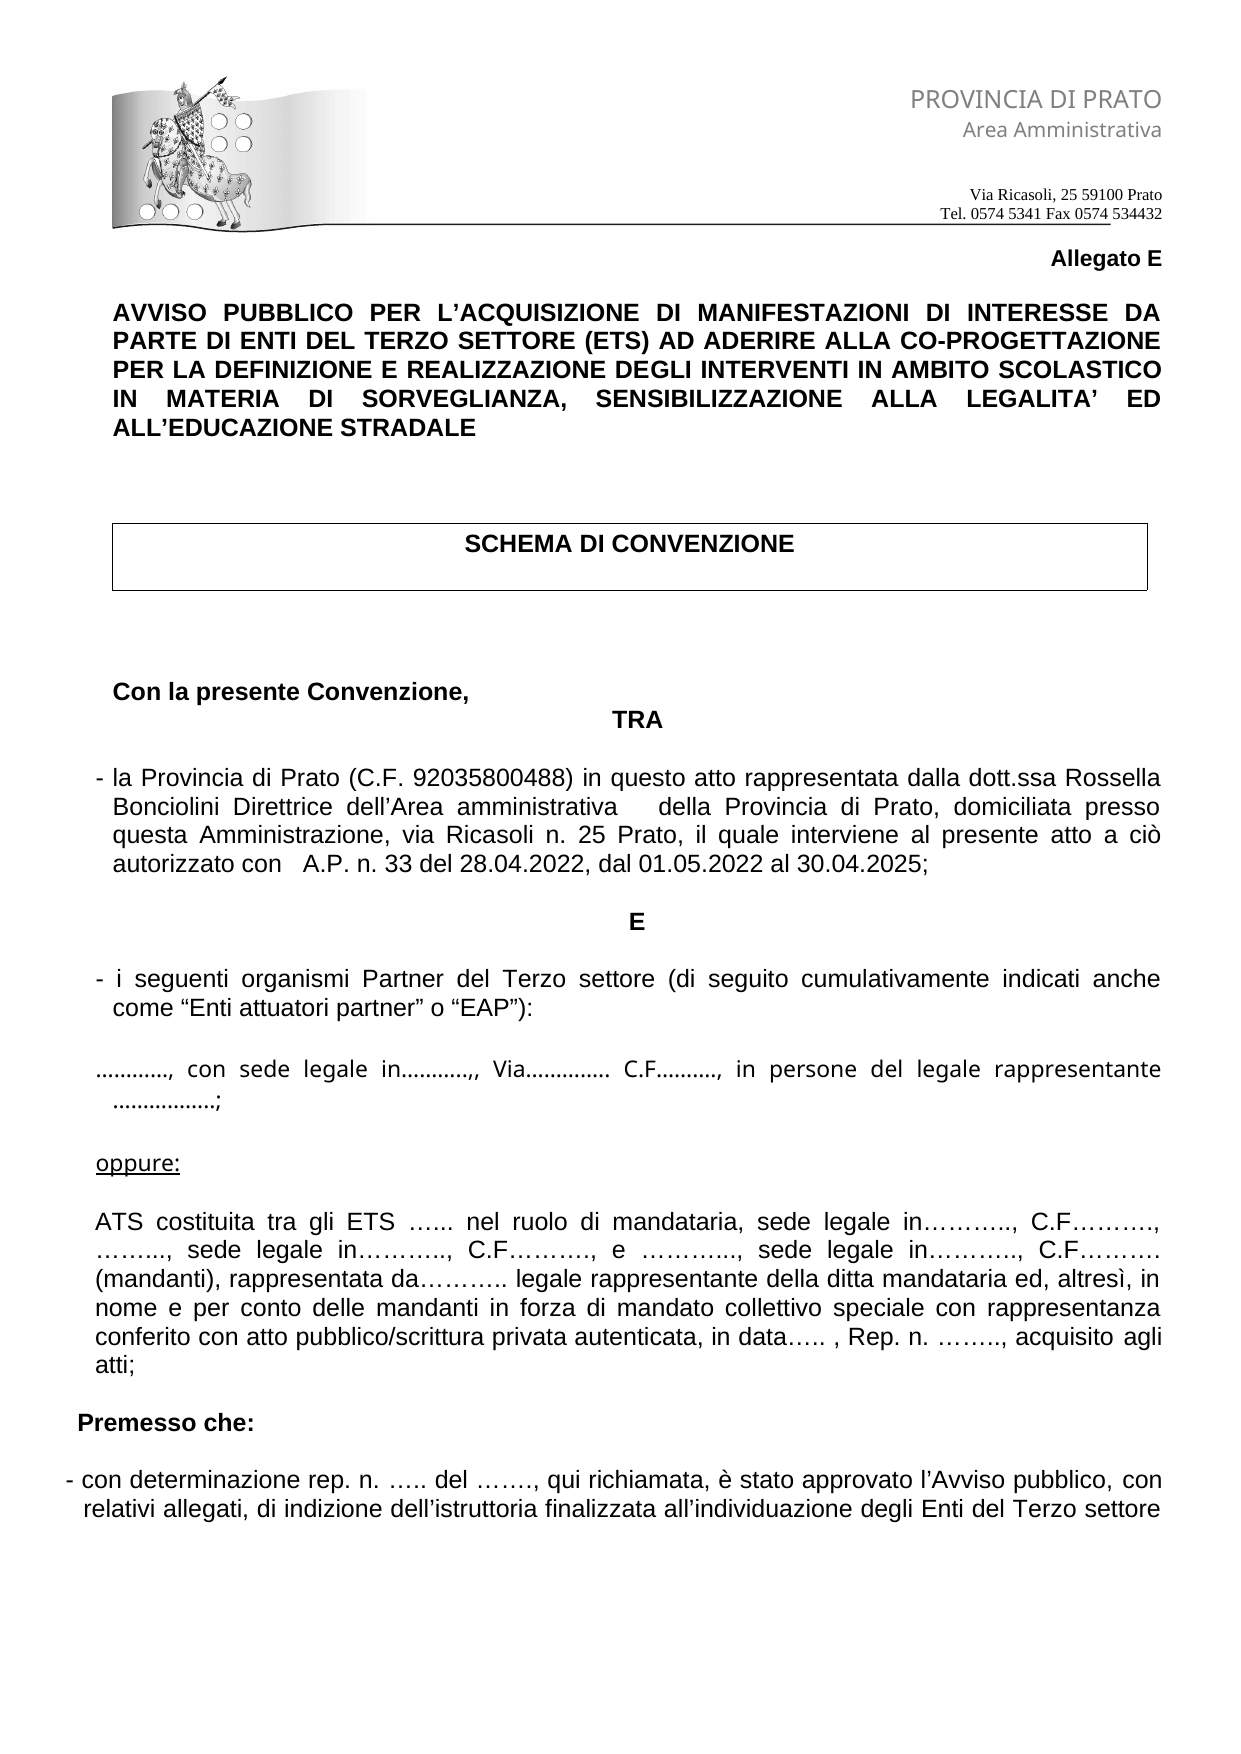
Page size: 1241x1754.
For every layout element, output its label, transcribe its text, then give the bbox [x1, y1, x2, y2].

text - i seguenti organismi Partner del Terzo settore (di seguito cumulativamente indicati anche come “Enti attuatori partner” o “EAP”): [95, 964, 1162, 1021]
text Con la presente Convenzione, [112, 676, 1162, 705]
text - con determinazione rep. n. ….. del ……., qui richiamata, è stato approvato l’Avviso pubblico, con relativi allegati, di indizione dell’istruttoria finalizzata all’individuazione degli Enti del Terzo settore [65, 1465, 1162, 1523]
text AVVISO PUBBLICO PER L’ACQUISIZIONE DI MANIFESTAZIONI DI INTERESSE DA PARTE DI ENTI DEL TERZO SETTORE (ETS) AD ADERIRE ALLA CO-PROGETTAZIONE PER LA DEFINIZIONE E REALIZZAZIONE DEGLI INTERVENTI IN AMBITO SCOLASTICO IN MATERIA DI SORVEGLIANZA, SENSIBILIZZAZIONE ALLA LEGALITA’ ED ALL’EDUCAZIONE STRADALE [112, 298, 1162, 441]
text oppure: [95, 1146, 1162, 1178]
text …………, con sede legale in………..,, Via………….. C.F………., in persone del legale rappresentante ……………..; [95, 1053, 1162, 1115]
table_header SCHEMA DI CONVENZIONE [113, 524, 1147, 589]
text TRA [112, 705, 1162, 734]
text Premesso che: [77, 1408, 1162, 1436]
text ATS costituita tra gli ETS …... nel ruolo di mandataria, sede legale in……….., C.F……….,……..., sede legale in……….., C.F………., e ………..., sede legale in……….., C.F………. (mandanti), rappresentata da……….. legale rappresentante della ditta mandataria ed, altresì, in nome e per conto delle mandanti in forza di mandato collettivo speciale con rappresentanza conferito con atto pubblico/scrittura privata autenticata, in data….. , Rep. n. …….., acquisito agli atti; [77, 1206, 1162, 1379]
text Allegato E [112, 245, 1162, 271]
text E [95, 906, 1162, 935]
text - la Provincia di Prato (C.F. 92035800488) in questo atto rappresentata dalla dott.ssa Rossella Bonciolini Direttrice dell’Area amministrativa della Provincia di Prato, domiciliata presso questa Amministrazione, via Ricasoli n. 25 Prato, il quale interviene al presente atto a ciò autorizzato con A.P. n. 33 del 28.04.2022, dal 01.05.2022 al 30.04.2025; [95, 763, 1162, 878]
